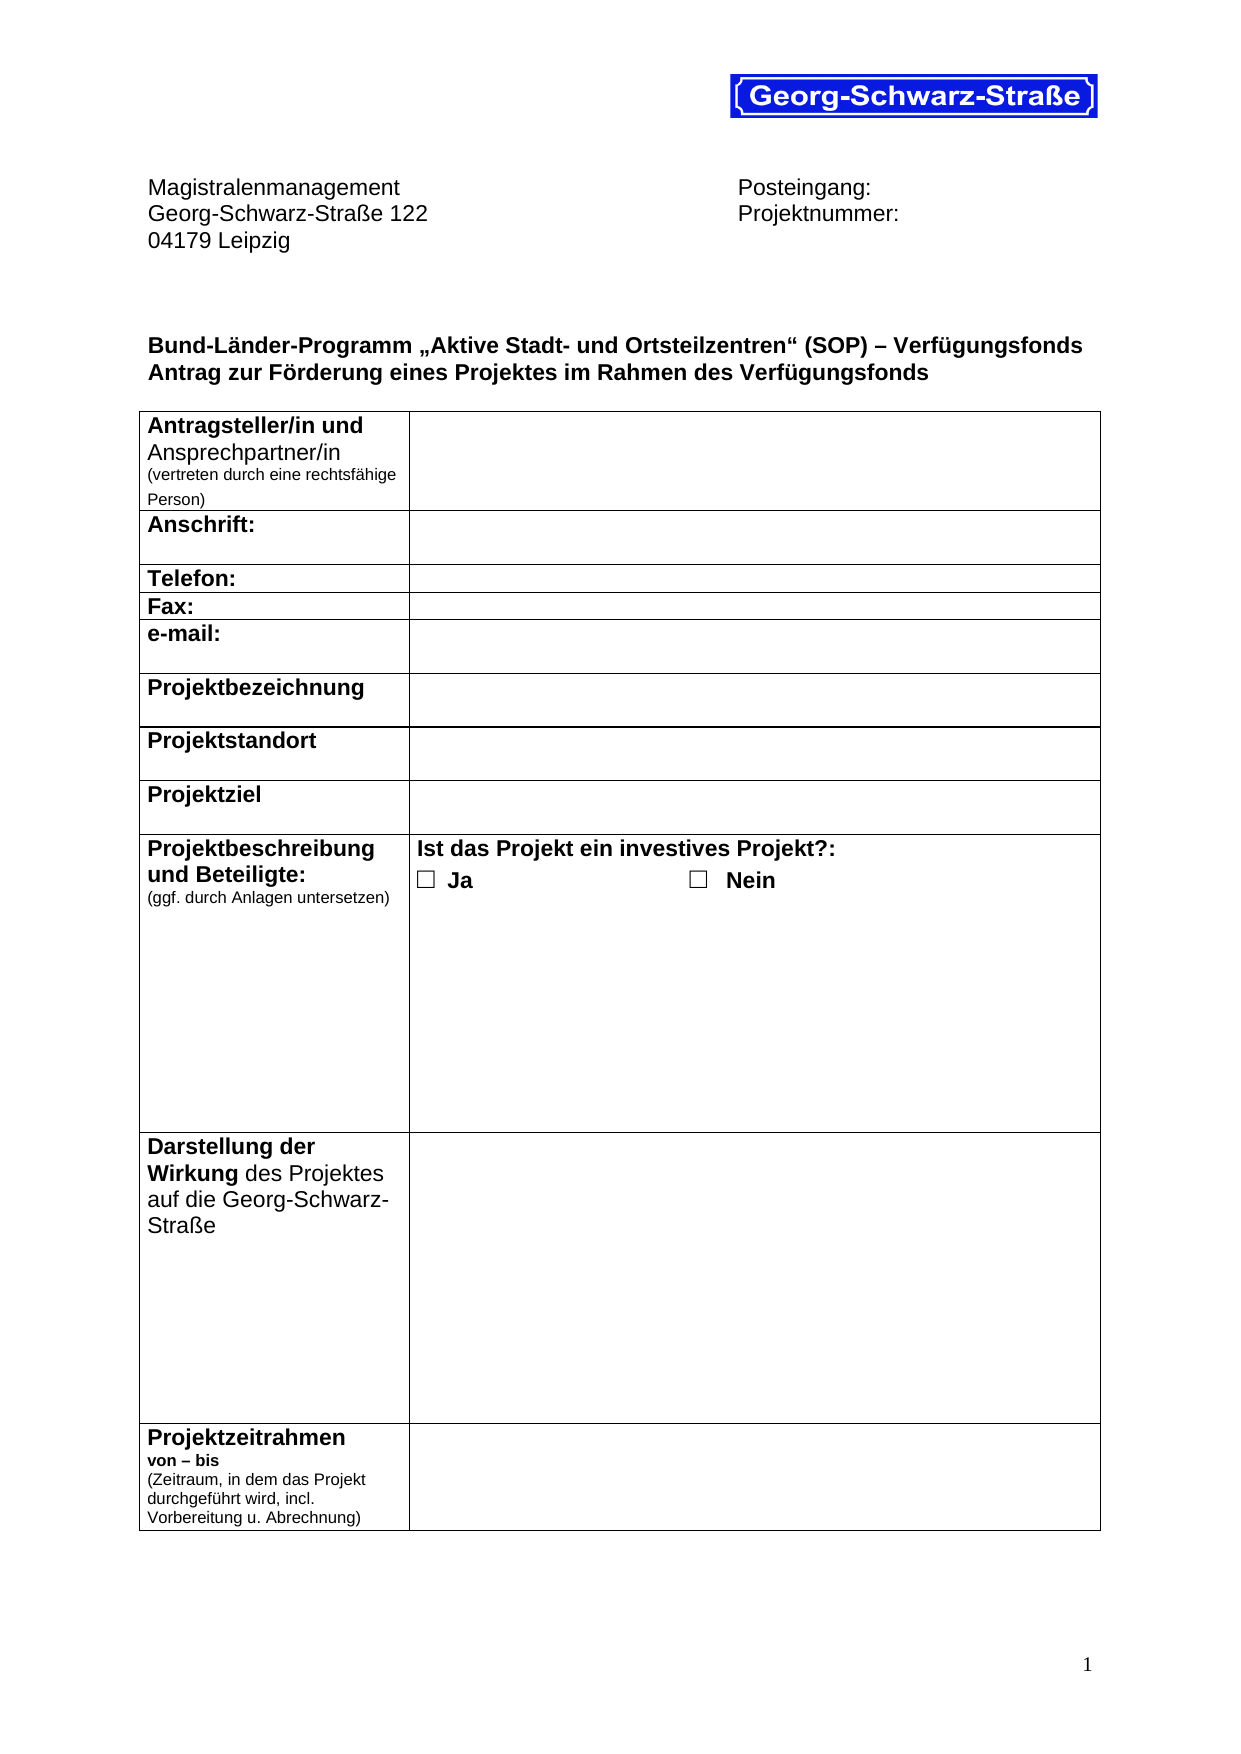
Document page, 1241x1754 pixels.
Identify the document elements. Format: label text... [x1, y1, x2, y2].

text Georg-Schwarz-Straße 122 Projektnummer: [148, 200, 1093, 227]
table_header [410, 412, 1100, 510]
subtitle Antrag zur Förderung eines Projektes im Rahmen des Verfügungsfonds [148, 358, 1093, 385]
table_cell Projektbeschreibung und Beteiligte: (ggf. durch Anlagen untersetzen) [140, 835, 409, 1132]
table_cell Projektzeitrahmen von – bis (Zeitraum, in dem das Projekt durchgeführt wird, incl. Vorbereitung u. Abrechnung) [140, 1424, 409, 1529]
table_cell [410, 781, 1100, 834]
text 04179 Leipzig [148, 227, 1093, 253]
table_cell [410, 565, 1100, 592]
table_cell Ist das Projekt ein investives Projekt?: □ Ja □ Nein [410, 835, 1100, 1132]
table_cell [410, 1133, 1100, 1423]
table_cell Telefon: [140, 565, 409, 592]
table_cell [410, 593, 1100, 619]
table_header Antragsteller/in und Ansprechpartner/in (vertreten durch eine rechtsfähige Person) [140, 412, 409, 510]
table_cell Projektziel [140, 781, 409, 834]
table_cell Fax: [140, 593, 409, 619]
text Magistralenmanagement Posteingang: [148, 174, 1093, 200]
subtitle Bund-Länder-Programm „Aktive Stadt- und Ortsteilzentren“ (SOP) – Verfügungsfonds [148, 332, 1093, 358]
table_cell Projektbezeichnung [140, 674, 409, 726]
table_cell Projektstandort [140, 728, 409, 780]
picture [730, 74, 1098, 118]
table_cell [410, 728, 1100, 780]
table_cell e-mail: [140, 620, 409, 673]
table_cell [410, 620, 1100, 673]
table_cell [410, 511, 1100, 564]
table_cell Anschrift: [140, 511, 409, 564]
table_cell [410, 674, 1100, 726]
table_cell [410, 1424, 1100, 1529]
table_cell Darstellung der Wirkung des Projektes auf die Georg-Schwarz-Straße [140, 1133, 409, 1423]
